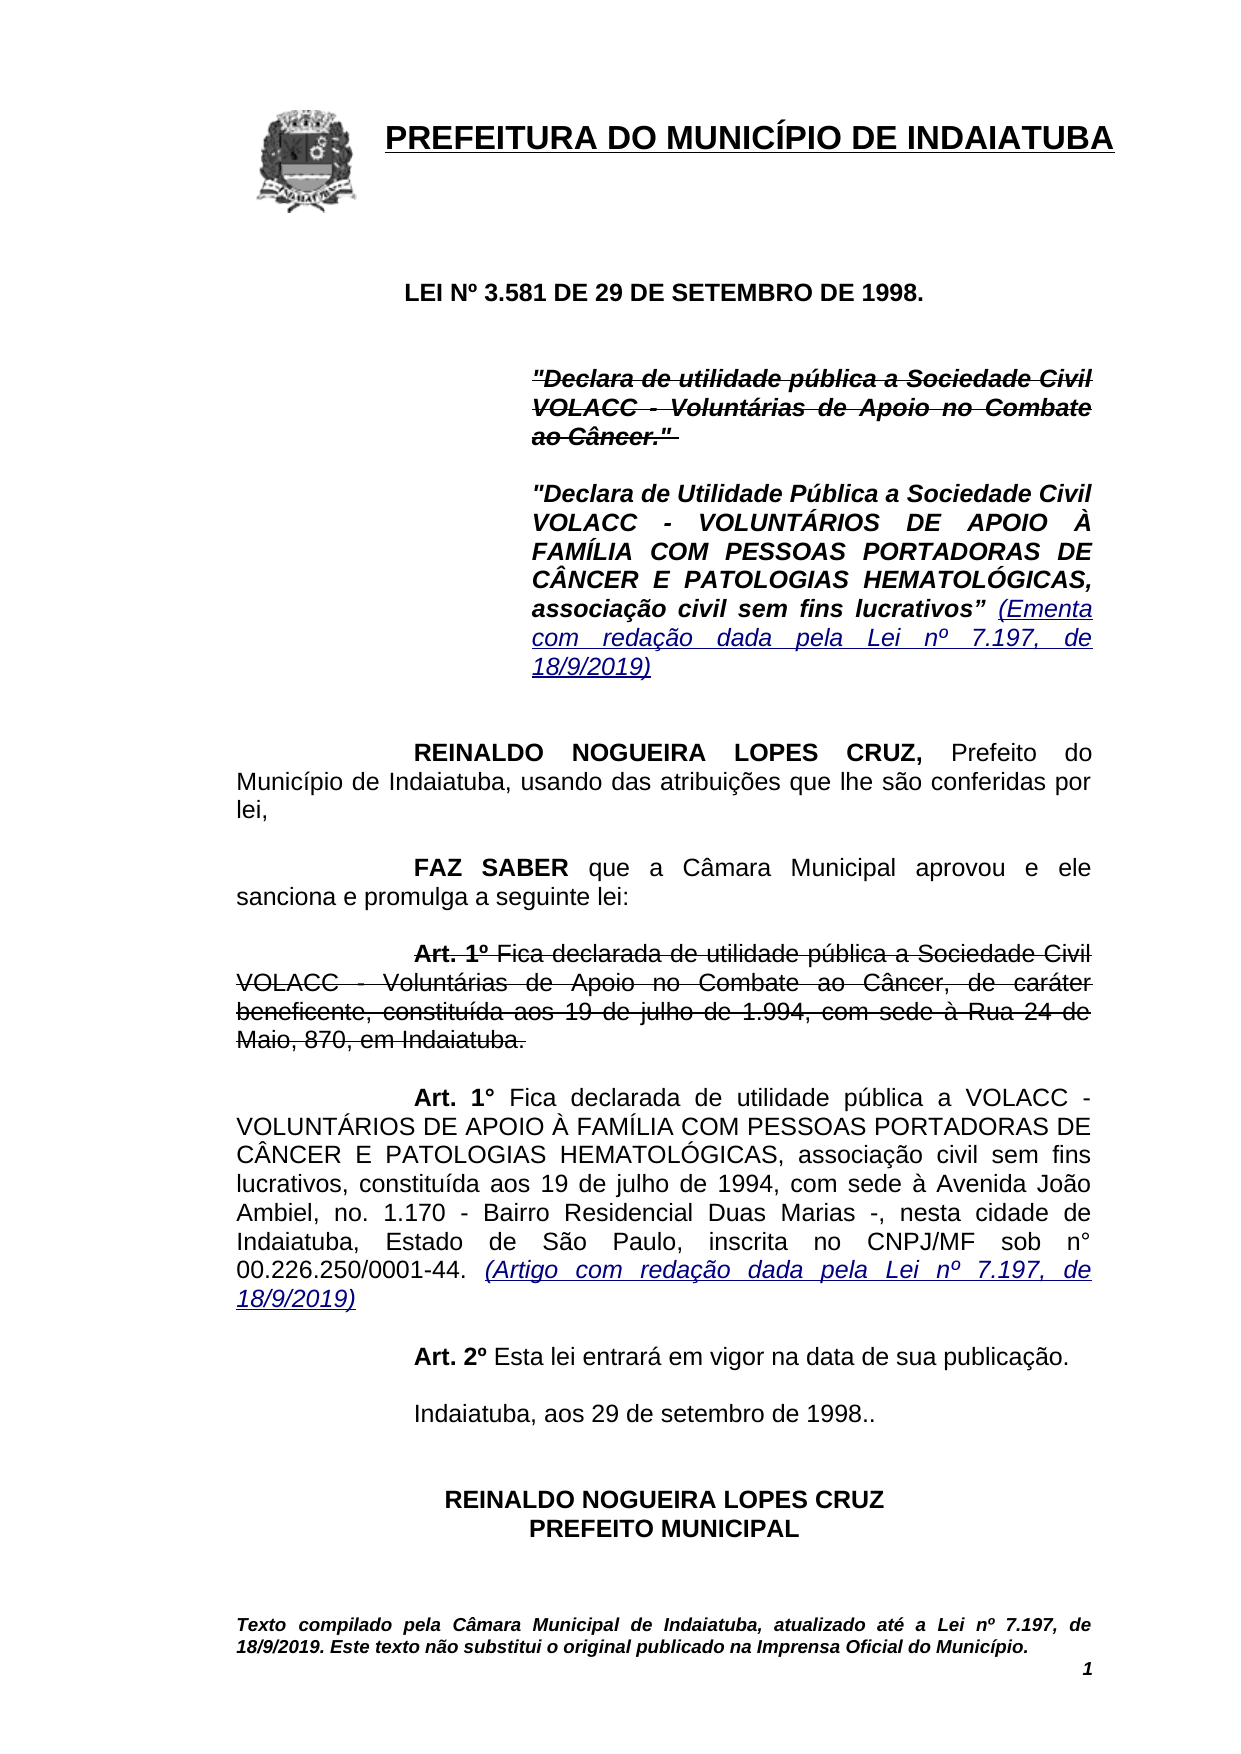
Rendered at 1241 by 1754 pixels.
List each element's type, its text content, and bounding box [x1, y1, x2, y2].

text Indaiatuba, aos 29 de setembro de 1998.. [236, 1399, 1092, 1428]
text "Declara de utilidade pública a Sociedade Civil VOLACC - Voluntárias de Apoio no Combate ao Câncer." [532, 410, 1092, 450]
text REINALDO NOGUEIRA LOPES CRUZ [236, 1485, 1092, 1514]
text "Declara de utilidade pública a Sociedade Civil VOLACC - Voluntárias de Apoio no Combate ao Câncer." [532, 364, 1092, 380]
text LEI Nº 3.581 DE 29 DE SETEMBRO DE 1998. [236, 278, 1092, 307]
text FAZ SABER que a Câmara Municipal aprovou e ele sanciona e promulga a seguinte lei: [236, 853, 1092, 910]
text PREFEITO MUNICIPAL [236, 1514, 1092, 1543]
text Art. 1° Fica declarada de utilidade pública a VOLACC - VOLUNTÁRIOS DE APOIO À FAMÍLIA COM PESSOAS PORTADORAS DE CÂNCER E PATOLOGIAS HEMATOLÓGICAS, associação civil sem fins lucrativos, constituída aos 19 de julho de 1994, com sede à Avenida João Ambiel, no. 1.170 - Bairro Residencial Duas Marias -, nesta cidade de Indaiatuba, Estado de São Paulo, inscrita no CNPJ/MF sob n° 00.226.250/0001-44. (Artigo com redação dada pela Lei nº 7.197, de 18/9/2019) [236, 1083, 1092, 1313]
text "Declara de Utilidade Pública a Sociedade Civil VOLACC - VOLUNTÁRIOS DE APOIO À FAMÍLIA COM PESSOAS PORTADORAS DE CÂNCER E PATOLOGIAS HEMATOLÓGICAS, associação civil sem fins lucrativos” (Ementa com redação dada pela Lei nº 7.197, de [532, 479, 1092, 648]
text Art. 2º Esta lei entrará em vigor na data de sua publicação. [236, 1342, 1092, 1370]
text Art. 1º Fica declarada de utilidade pública a Sociedade Civil VOLACC - Voluntárias de Apoio no Combate ao Câncer, de caráter beneficente, constituída aos 19 de julho de 1.994, com sede à Rua 24 de Maio, 870, em Indaiatuba. [236, 985, 1092, 1054]
text 18/9/2019) [532, 649, 1092, 680]
text Art. 1º Fica declarada de utilidade pública a Sociedade Civil VOLACC - Voluntárias de Apoio no Combate ao Câncer, de caráter beneficente, constituída aos 19 de julho de 1.994, com sede à Rua 24 de Maio, 870, em Indaiatuba. [236, 939, 1092, 984]
text "Declara de utilidade pública a Sociedade Civil VOLACC - Voluntárias de Apoio no Combate ao Câncer." [532, 381, 1092, 409]
text REINALDO NOGUEIRA LOPES CRUZ, Prefeito do Município de Indaiatuba, usando das atribuições que lhe são conferidas por lei, [236, 738, 1092, 824]
